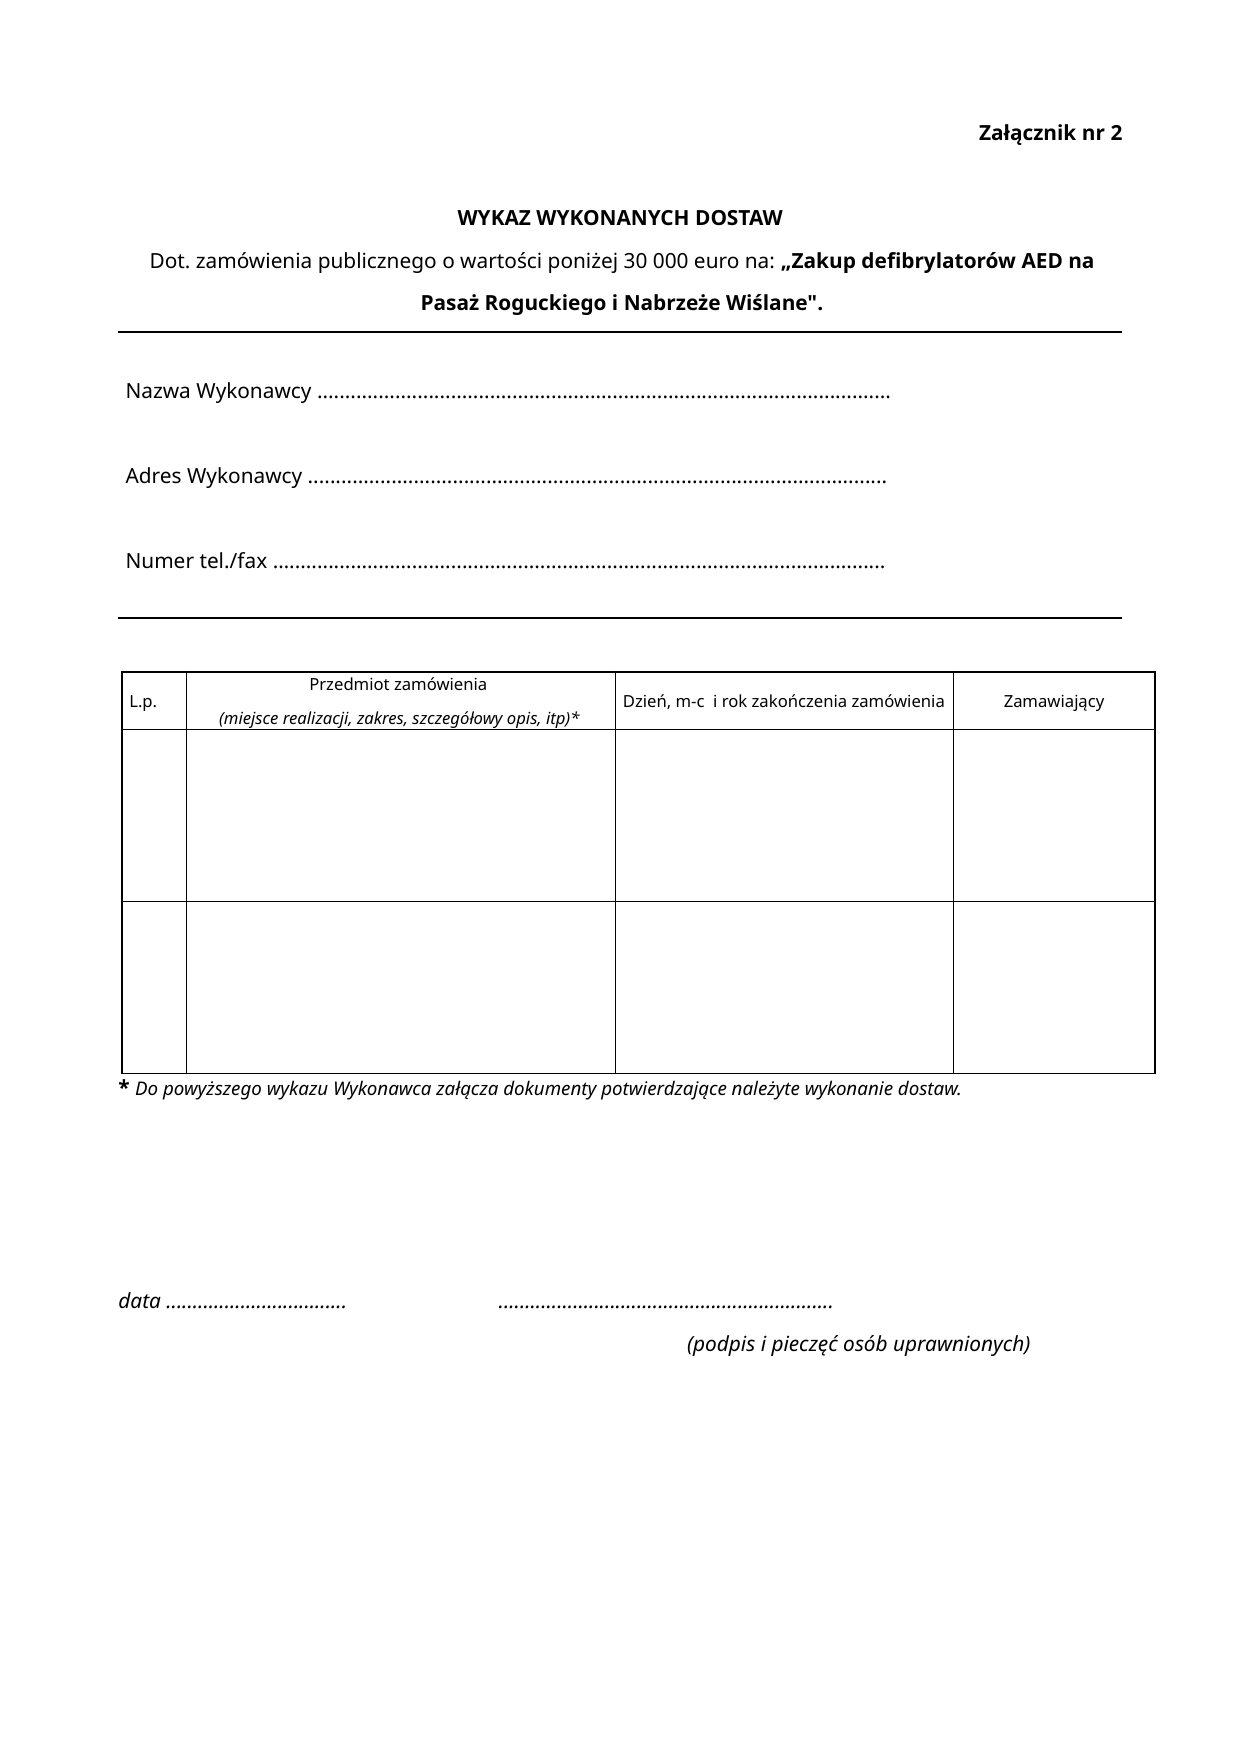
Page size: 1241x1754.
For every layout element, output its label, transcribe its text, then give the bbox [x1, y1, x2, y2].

table_cell [187, 730, 615, 901]
text Dot. zamówienia publicznego o wartości poniżej 30 000 euro na: „Zakup defibrylatorów AED na Pasaż Roguckiego i Nabrzeże Wiślane". [122, 246, 1122, 317]
table_header Zamawiający [954, 673, 1154, 729]
table_cell [616, 730, 953, 901]
table_cell [123, 902, 186, 1073]
table_header Przedmiot zamówienia (miejsce realizacji, zakres, szczegółowy opis, itp)* [187, 673, 615, 729]
table_header Nazwa Wykonawcy ....................................................................................................... Adres Wykonawcy ........................................................................................................ Numer tel./fax …........................................................................................................... [118, 333, 1122, 617]
table_cell [616, 902, 953, 1073]
table_cell [954, 902, 1154, 1073]
text data .................................. ............................................................... [118, 1286, 1122, 1315]
table_cell [123, 730, 186, 901]
table_header L.p. [123, 673, 186, 729]
text (podpis i pieczęć osób uprawnionych) [118, 1329, 1122, 1357]
text * Do powyższego wykazu Wykonawca załącza dokumenty potwierdzające należyte wykonanie dostaw. [118, 1073, 1122, 1102]
table_header Dzień, m-c i rok zakończenia zamówienia [616, 673, 953, 729]
text WYKAZ WYKONANYCH DOSTAW [118, 203, 1122, 232]
table_cell [954, 730, 1154, 901]
table_cell [187, 902, 615, 1073]
text Załącznik nr 2 [118, 118, 1122, 147]
